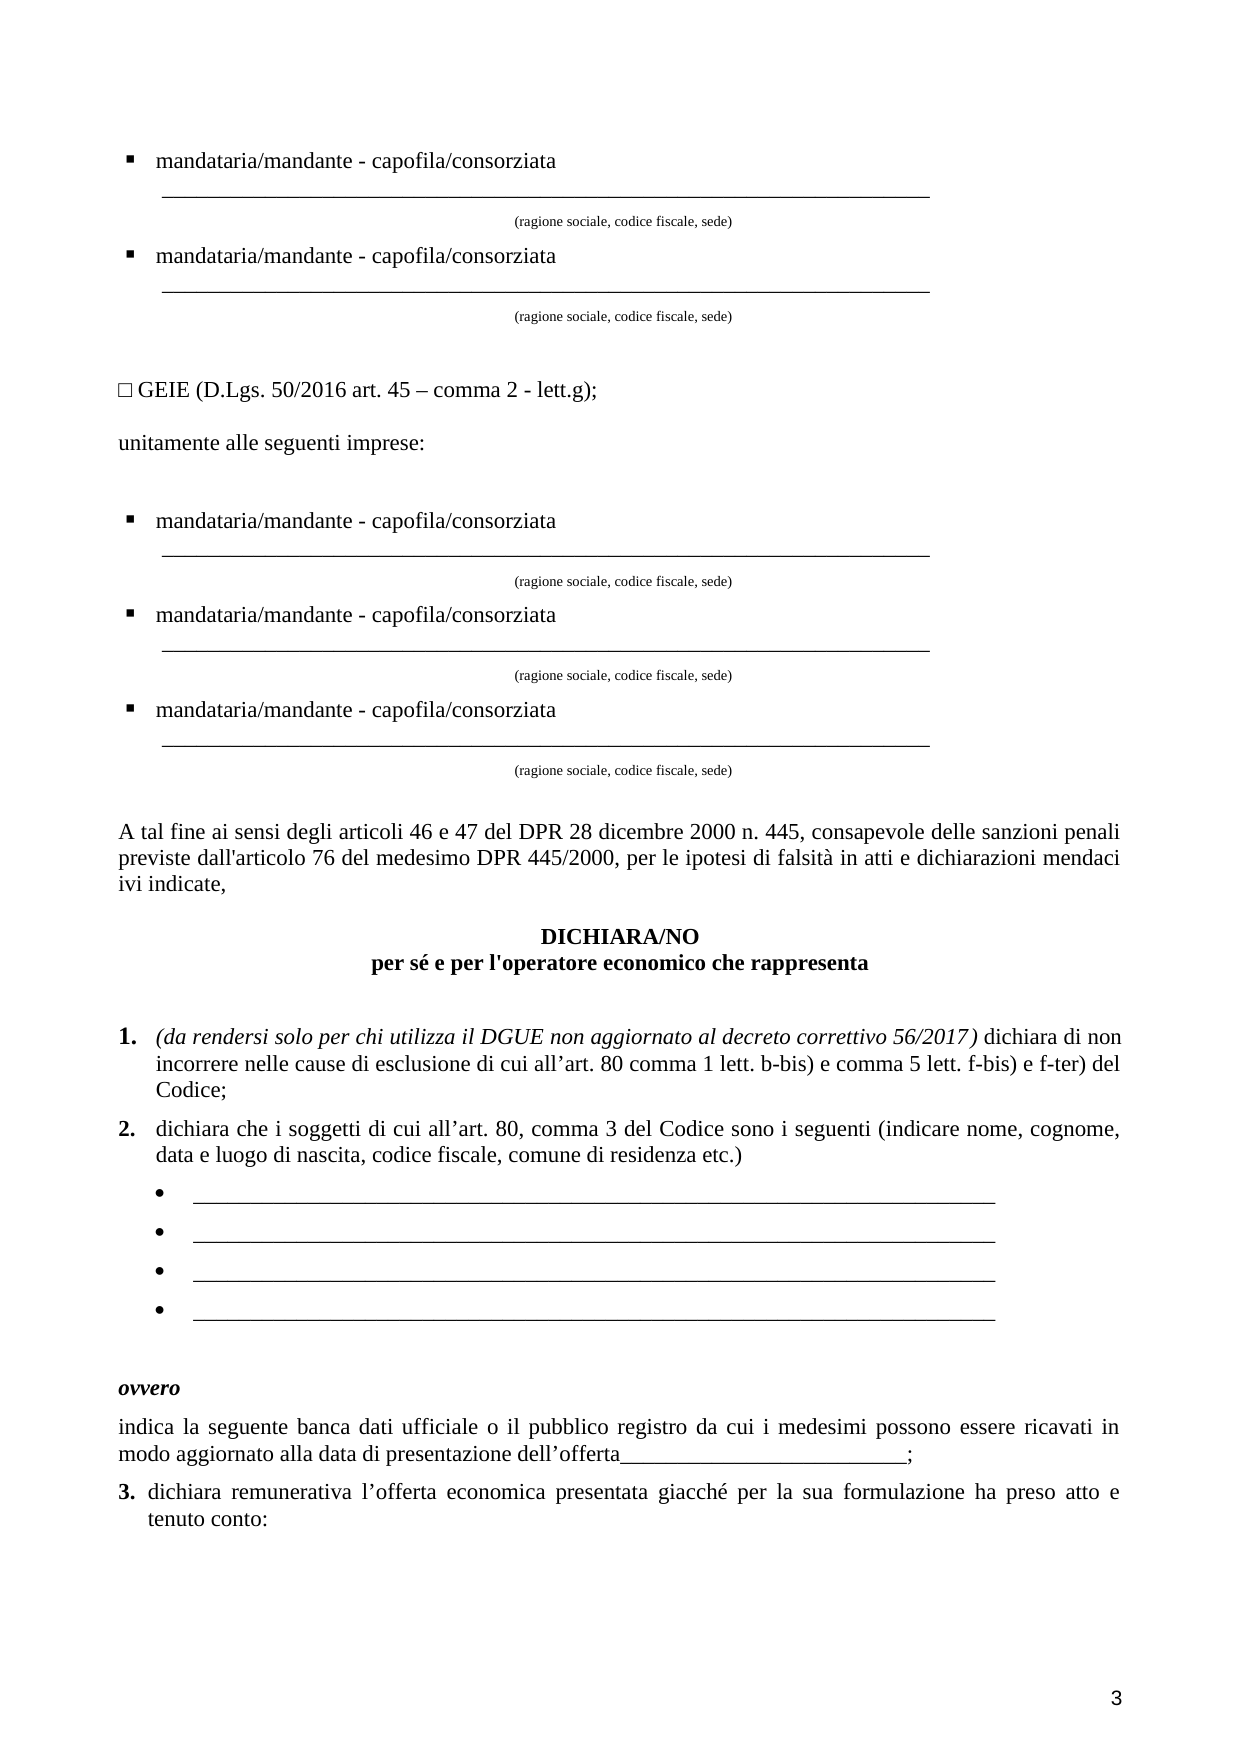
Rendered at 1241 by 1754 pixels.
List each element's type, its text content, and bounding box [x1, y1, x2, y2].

list mandataria/mandante - capofila/consorziata ___________________________________________________________________ [124, 507, 1122, 560]
list ______________________________________________________________________ [156, 1219, 1122, 1245]
text per sé e per l'operatore economico che rappresenta [118, 949, 1122, 976]
list ______________________________________________________________________ [156, 1258, 1122, 1284]
text (ragione sociale, codice fiscale, sede) [124, 572, 1122, 589]
list (da rendersi solo per chi utilizza il DGUE non aggiornato al decreto correttivo 56/2017) dichiara di non incorrere nelle cause di esclusione di cui all’art. 80 comma 1 lett. b-bis) e comma 5 lett. f-bis) e f-ter) del Codice; [118, 1021, 1122, 1102]
text ovvero [118, 1374, 1122, 1401]
text (ragione sociale, codice fiscale, sede) [124, 667, 1122, 684]
list mandataria/mandante - capofila/consorziata ___________________________________________________________________ [124, 242, 1122, 296]
text (ragione sociale, codice fiscale, sede) [124, 308, 1122, 325]
list ______________________________________________________________________ [156, 1297, 1122, 1323]
text (ragione sociale, codice fiscale, sede) [124, 213, 1122, 230]
text □ GEIE (D.Lgs. 50/2016 art. 45 – comma 2 - lett.g); [118, 376, 1122, 403]
list ______________________________________________________________________ [156, 1180, 1122, 1206]
text (ragione sociale, codice fiscale, sede) [124, 762, 1122, 779]
text DICHIARA/NO [118, 923, 1122, 949]
list dichiara che i soggetti di cui all’art. 80, comma 3 del Codice sono i seguenti (indicare nome, cognome, data e luogo di nascita, codice fiscale, comune di residenza etc.) [118, 1115, 1122, 1168]
text A tal fine ai sensi degli articoli 46 e 47 del DPR 28 dicembre 2000 n. 445, consapevole delle sanzioni penali previste dall'articolo 76 del medesimo DPR 445/2000, per le ipotesi di falsità in atti e dichiarazioni mendaci ivi indicate, [118, 818, 1122, 897]
list dichiara remunerativa l’offerta economica presentata giacché per la sua formulazione ha preso atto e tenuto conto: [118, 1478, 1122, 1531]
list mandataria/mandante - capofila/consorziata ___________________________________________________________________ [124, 148, 1122, 201]
text indica la seguente banca dati ufficiale o il pubblico registro da cui i medesimi possono essere ricavati in modo aggiornato alla data di presentazione dell’offerta_________________________; [118, 1413, 1122, 1466]
list mandataria/mandante - capofila/consorziata ___________________________________________________________________ [124, 602, 1122, 655]
text unitamente alle seguenti imprese: [118, 429, 1122, 455]
list mandataria/mandante - capofila/consorziata ___________________________________________________________________ [124, 696, 1122, 749]
